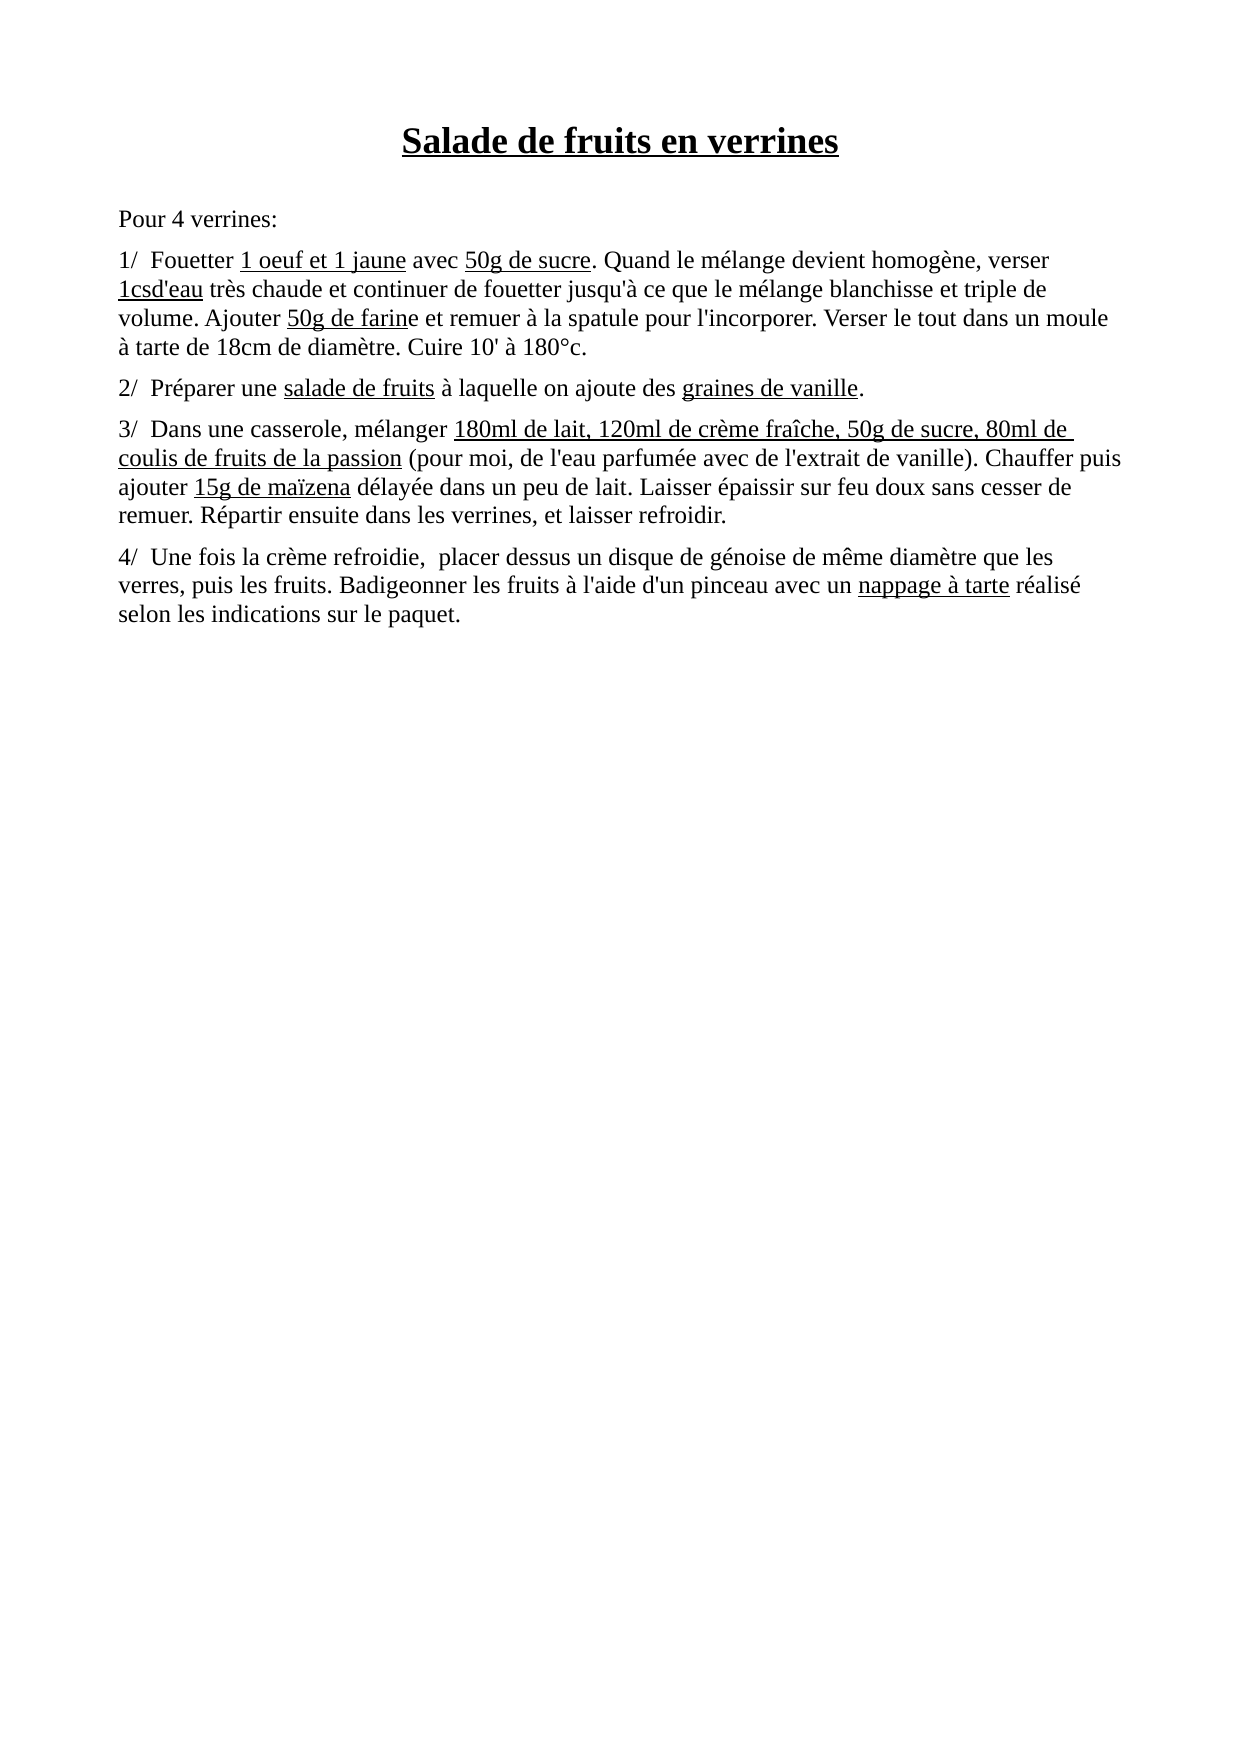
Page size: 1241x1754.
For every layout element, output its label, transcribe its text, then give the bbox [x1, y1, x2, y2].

text 2/ Préparer une salade de fruits à laquelle on ajoute des graines de vanille. [118, 373, 1122, 402]
text 4/ Une fois la crème refroidie, placer dessus un disque de génoise de même diamètre que les verres, puis les fruits. Badigeonner les fruits à l'aide d'un pinceau avec un nappage à tarte réalisé selon les indications sur le paquet. [118, 542, 1122, 628]
text 1/ Fouetter 1 oeuf et 1 jaune avec 50g de sucre. Quand le mélange devient homogène, verser 1csd'eau très chaude et continuer de fouetter jusqu'à ce que le mélange blanchisse et triple de volume. Ajouter 50g de farine et remuer à la spatule pour l'incorporer. Verser le tout dans un moule à tarte de 18cm de diamètre. Cuire 10' à 180°c. [118, 246, 1122, 361]
text Pour 4 verrines: [118, 204, 1122, 233]
text Salade de fruits en verrines [118, 118, 1122, 161]
text 3/ Dans une casserole, mélanger 180ml de lait, 120ml de crème fraîche, 50g de sucre, 80ml de coulis de fruits de la passion (pour moi, de l'eau parfumée avec de l'extrait de vanille). Chauffer puis ajouter 15g de maïzena délayée dans un peu de lait. Laisser épaissir sur feu doux sans cesser de remuer. Répartir ensuite dans les verrines, et laisser refroidir. [118, 414, 1122, 529]
